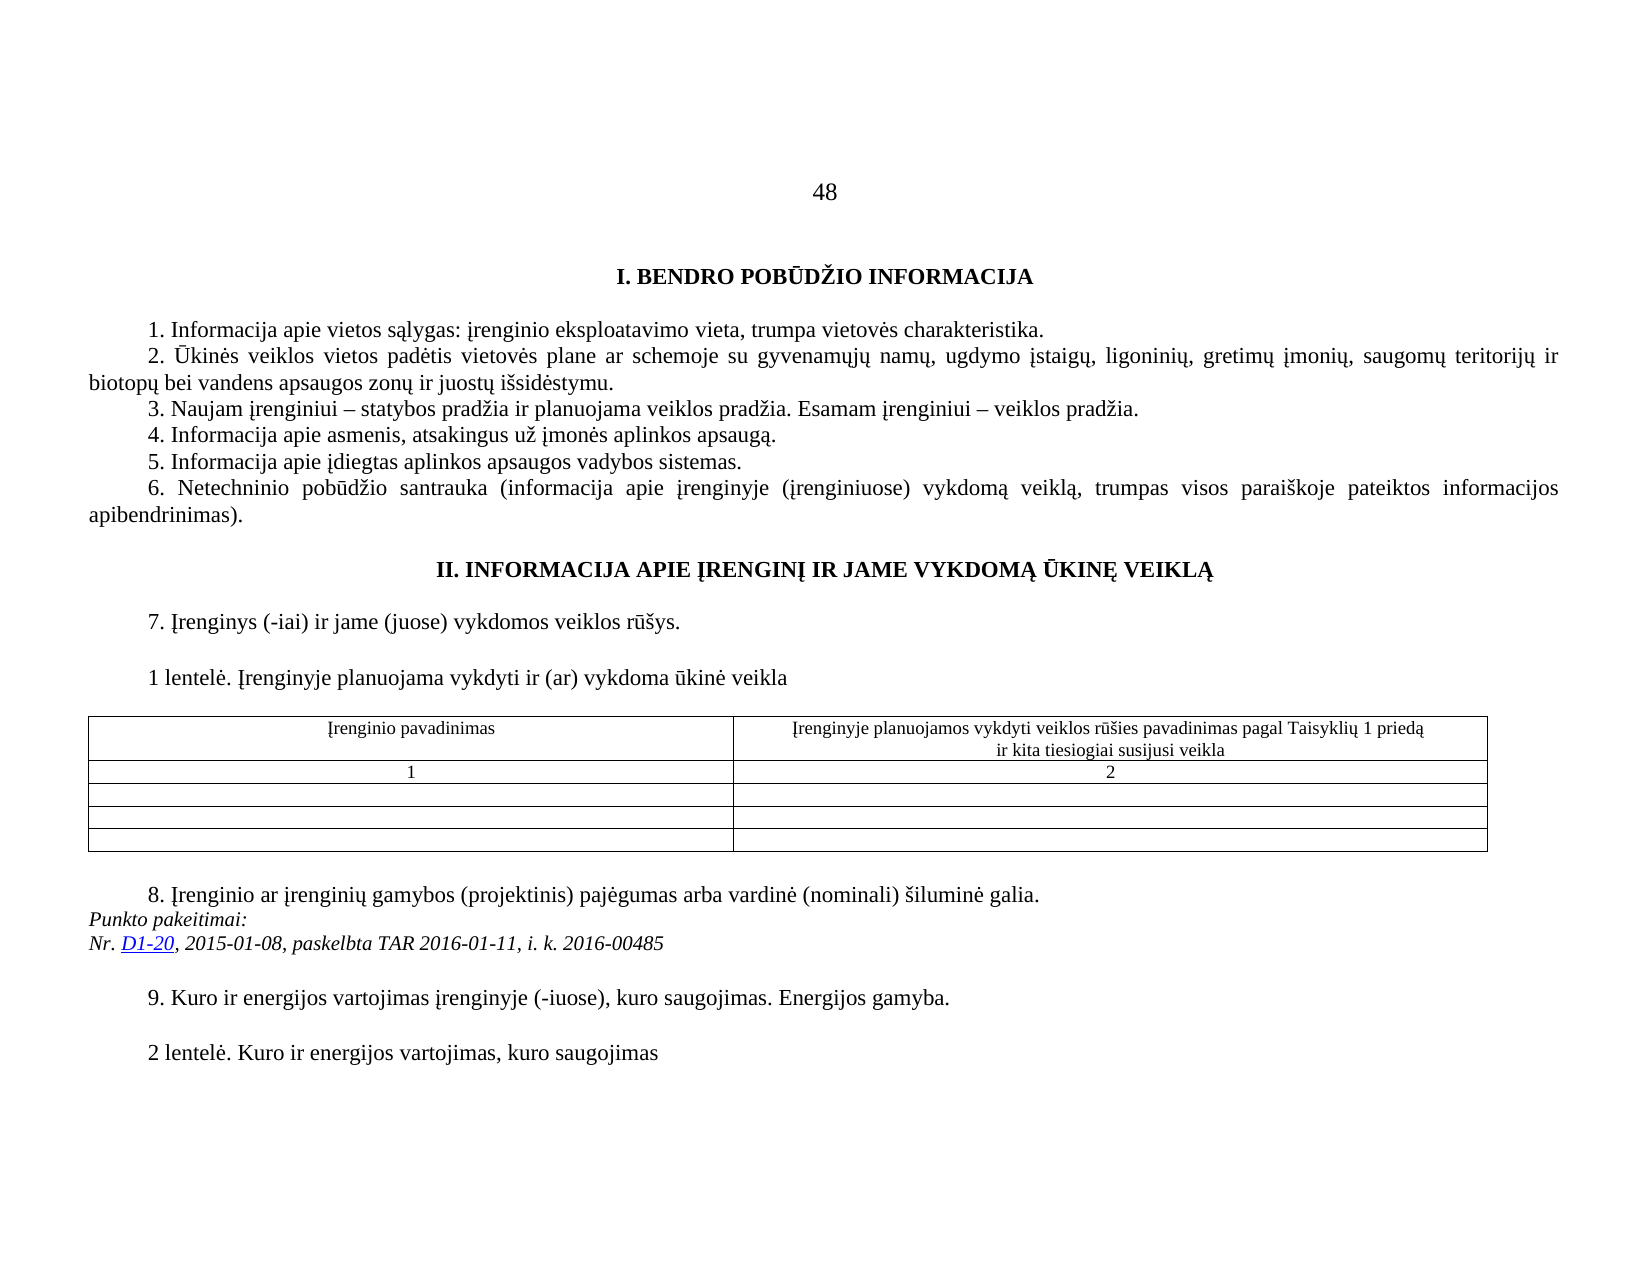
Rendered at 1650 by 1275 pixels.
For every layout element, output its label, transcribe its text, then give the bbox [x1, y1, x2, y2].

table_cell 2 [734, 761, 1487, 783]
table_cell [89, 829, 733, 851]
table_header Įrenginio pavadinimas [89, 717, 733, 760]
text 4. Informacija apie asmenis, atsakingus už įmonės aplinkos apsaugą. [89, 422, 1561, 448]
table_cell [89, 807, 733, 828]
table_header Įrenginyje planuojamos vykdyti veiklos rūšies pavadinimas pagal Taisyklių 1 priedą ir kita tiesiogiai susijusi veikla [734, 717, 1487, 760]
text 3. Naujam įrenginiui – statybos pradžia ir planuojama veiklos pradžia. Esamam įrenginiui – veiklos pradžia. [89, 395, 1561, 422]
table_cell 1 [89, 761, 733, 783]
table_cell [734, 784, 1487, 806]
text 8. Įrenginio ar įrenginių gamybos (projektinis) pajėgumas arba vardinė (nominali) šiluminė galia. [89, 881, 1561, 907]
text Punkto pakeitimai: [89, 907, 1561, 931]
text 7. Įrenginys (-iai) ir jame (juose) vykdomos veiklos rūšys. [89, 608, 1561, 635]
text 1 lentelė. Įrenginyje planuojama vykdyti ir (ar) vykdoma ūkinė veikla [89, 663, 1561, 690]
text 2. Ūkinės veiklos vietos padėtis vietovės plane ar schemoje su gyvenamųjų namų, ugdymo įstaigų, ligoninių, gretimų įmonių, saugomų teritorijų ir biotopų bei vandens apsaugos zonų ir juostų išsidėstymu. [89, 342, 1561, 395]
text 6. Netechninio pobūdžio santrauka (informacija apie įrenginyje (įrenginiuose) vykdomą veiklą, trumpas visos paraiškoje pateiktos informacijos apibendrinimas). [89, 474, 1561, 527]
text Nr. D1-20, 2015-01-08, paskelbta TAR 2016-01-11, i. k. 2016-00485 [89, 931, 1561, 955]
text 1. Informacija apie vietos sąlygas: įrenginio eksploatavimo vieta, trumpa vietovės charakteristika. [89, 316, 1561, 342]
table_cell [89, 784, 733, 806]
text 5. Informacija apie įdiegtas aplinkos apsaugos vadybos sistemas. [89, 448, 1561, 474]
text II. INFORMACIJA APIE ĮRENGINĮ IR JAME VYKDOMĄ ŪKINĘ VEIKLĄ [89, 556, 1561, 582]
table_cell [734, 829, 1487, 851]
text 9. Kuro ir energijos vartojimas įrenginyje (-iuose), kuro saugojimas. Energijos gamyba. [89, 984, 1561, 1010]
text I. BENDRO POBŪDŽIO INFORMACIJA [89, 263, 1561, 290]
text 2 lentelė. Kuro ir energijos vartojimas, kuro saugojimas [89, 1039, 1561, 1065]
table_cell [734, 807, 1487, 828]
